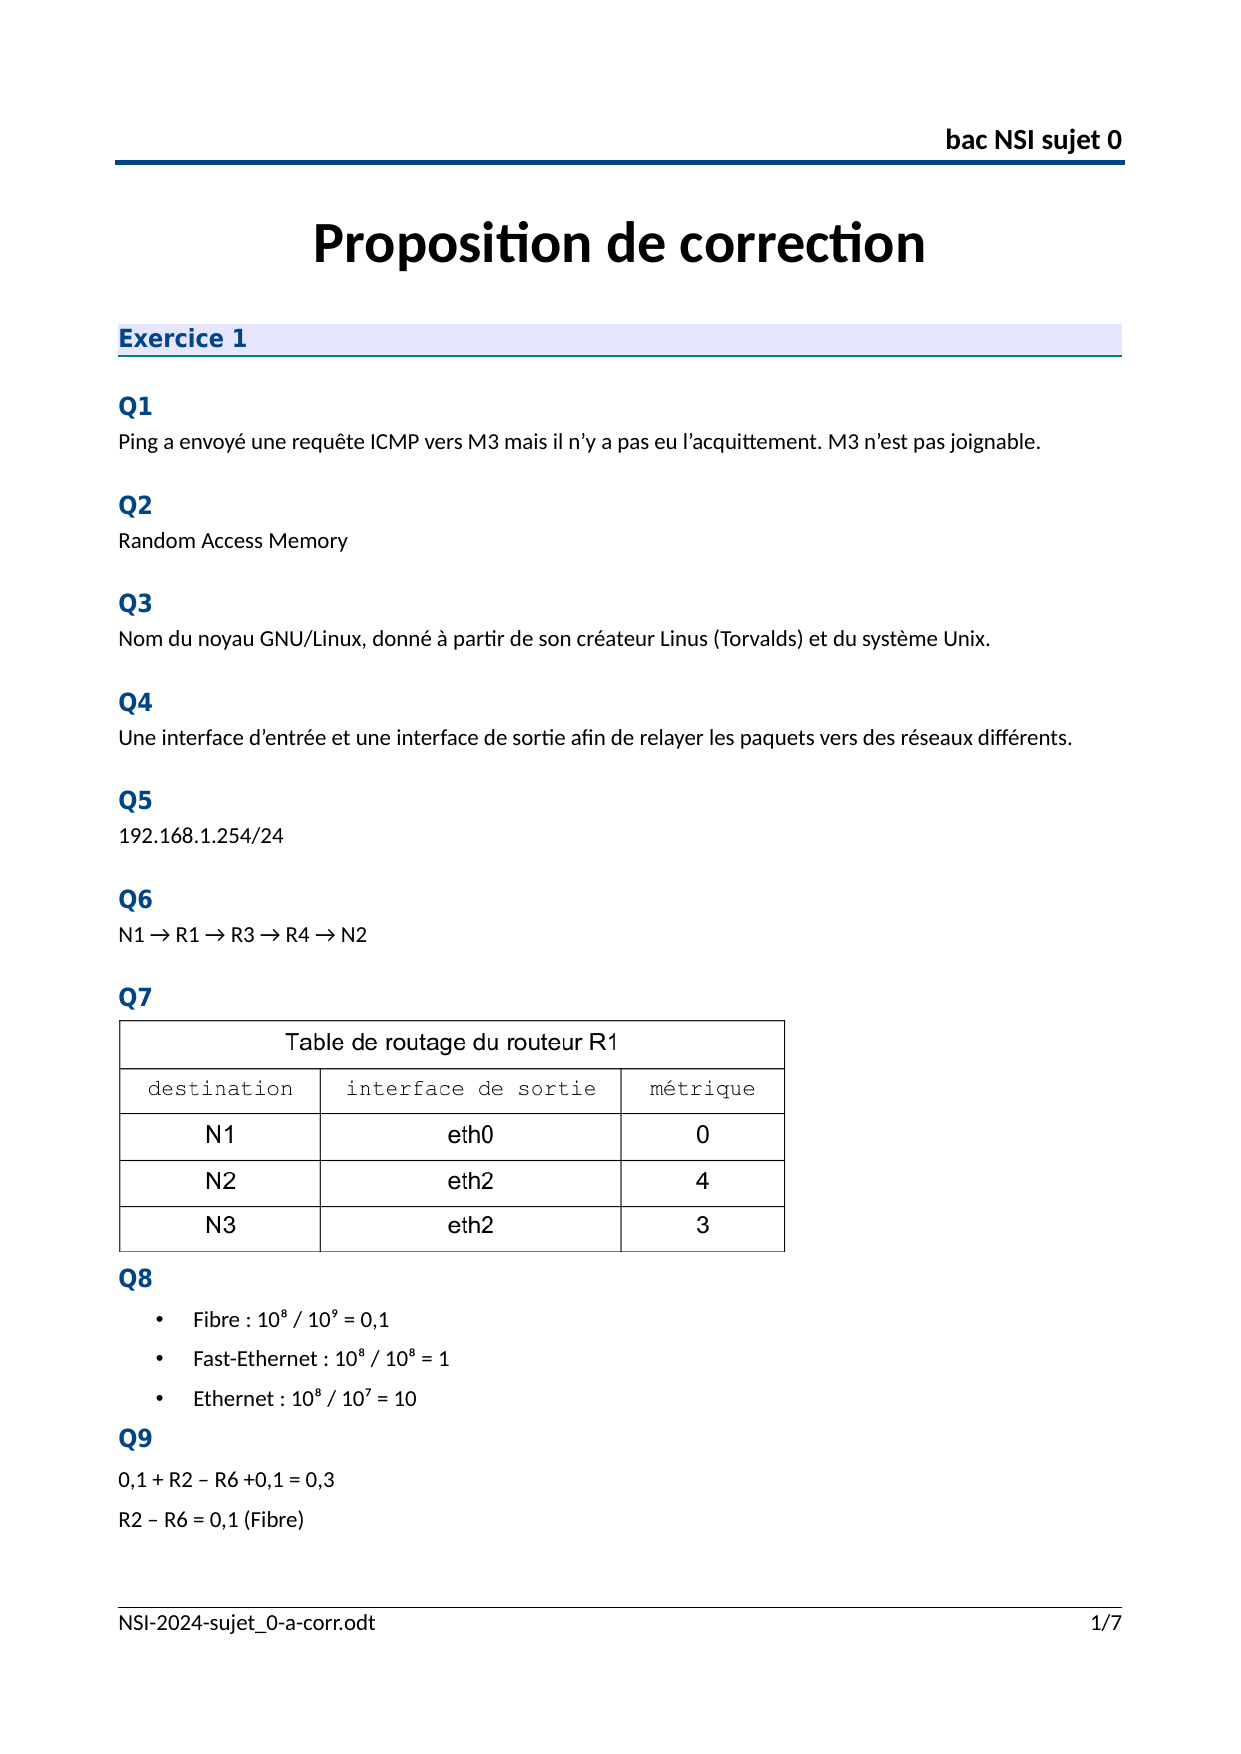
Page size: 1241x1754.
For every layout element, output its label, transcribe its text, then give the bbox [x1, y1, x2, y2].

list Fast-Ethernet : 10⁸ / 10⁸ = 1 [156, 1344, 1122, 1372]
subtitle Exercice 1 [118, 324, 1122, 355]
subtitle Q7 [118, 984, 1122, 1013]
text 192.168.1.254/24 [118, 822, 1122, 850]
subtitle Q2 [118, 491, 1122, 520]
subtitle Q6 [118, 885, 1122, 914]
text 0,1 + R2 – R6 +0,1 = 0,3 [118, 1465, 1122, 1493]
text Q9 [118, 1424, 1122, 1453]
subtitle Q5 [118, 787, 1122, 816]
text R2 – R6 = 0,1 (Fibre) [118, 1505, 1122, 1533]
subtitle Q4 [118, 688, 1122, 717]
list Ethernet : 10⁸ / 10⁷ = 10 [156, 1384, 1122, 1412]
text Une interface d’entrée et une interface de sortie afin de relayer les paquets vers des réseaux différents. [118, 723, 1122, 751]
title Proposition de correction [118, 206, 1122, 277]
picture [118, 1018, 787, 1252]
text Q8 [118, 1264, 1122, 1293]
list Fibre : 10⁸ / 10⁹ = 0,1 [156, 1305, 1122, 1333]
text Nom du noyau GNU/Linux, donné à partir de son créateur Linus (Torvalds) et du système Unix. [118, 624, 1122, 653]
subtitle Q3 [118, 589, 1122, 619]
subtitle Q1 [118, 392, 1122, 422]
text Ping a envoyé une requête ICMP vers M3 mais il n’y a pas eu l’acquittement. M3 n’est pas joignable. [118, 427, 1122, 456]
text Random Access Memory [118, 526, 1122, 554]
text N1 → R1 → R3 → R4 → N2 [118, 920, 1122, 948]
